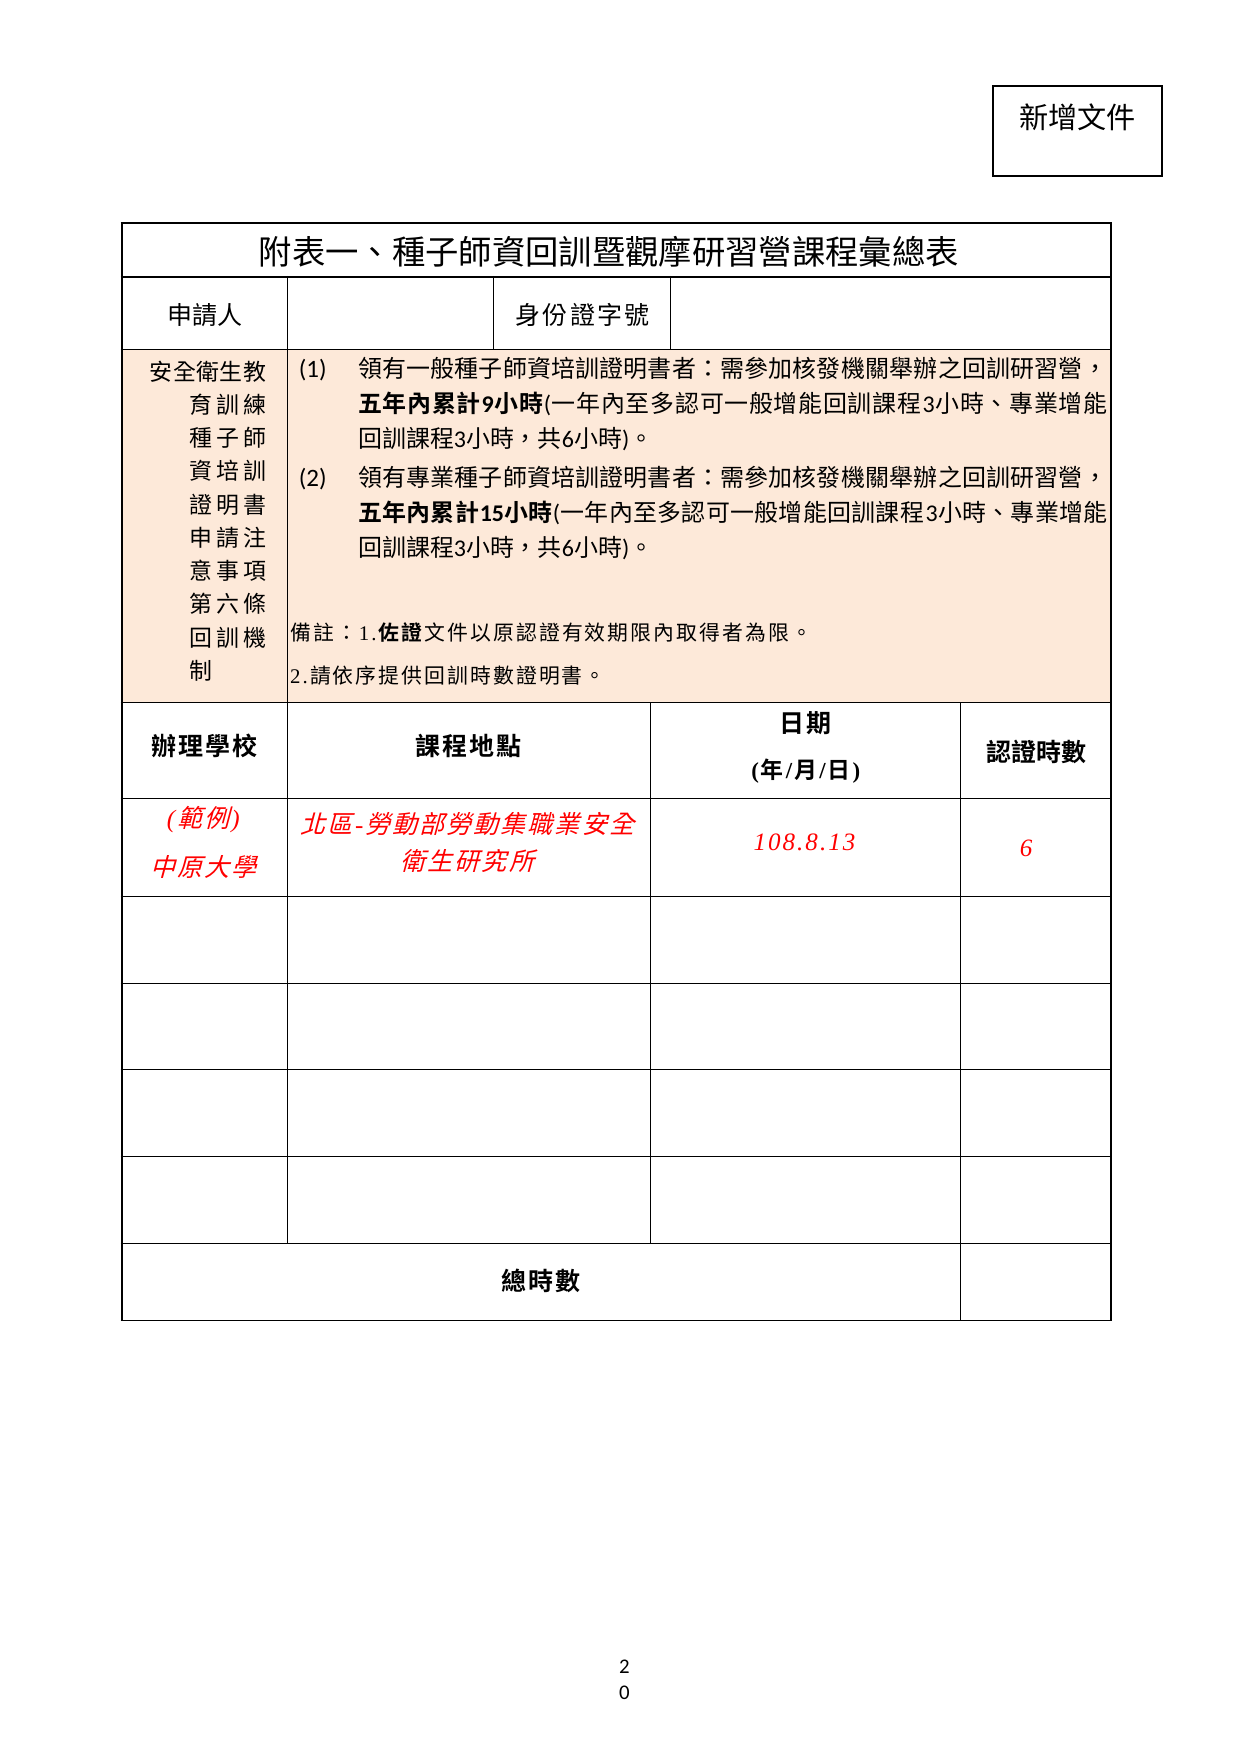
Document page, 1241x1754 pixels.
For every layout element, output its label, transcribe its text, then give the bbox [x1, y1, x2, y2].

table_cell [961, 984, 1110, 1069]
table_cell 領有一般種子師資培訓證明書者：需參加核發機關舉辦之回訓研習營，五年內累計9小時(一年內至多認可一般增能回訓課程3小時、專業增能回訓課程3小時，共6小時)。 領有專業種子師資培訓證明書者：需參加核發機關舉辦之回訓研習營，五年內累計15小時(一年內至多認可一般增能回訓課程3小時、專業增能回訓課程3小時，共6小時)。 備註：1.佐證文件以原認證有效期限內取得者為限。 2.請依序提供回訓時數證明書。 [288, 350, 1110, 702]
table_cell 北區-勞動部勞動集職業安全衛生研究所 [288, 799, 650, 896]
table_cell [961, 1070, 1110, 1156]
table_cell [961, 1157, 1110, 1242]
table_cell [123, 984, 287, 1069]
table_cell [288, 897, 650, 983]
table_cell [651, 1070, 960, 1156]
table_cell [671, 278, 1110, 349]
table_cell [123, 897, 287, 983]
table_cell [123, 1157, 287, 1242]
table_cell [288, 278, 493, 349]
table_cell 6 [961, 799, 1110, 896]
table_header 附表一、種子師資回訓暨觀摩研習營課程彙總表 [123, 224, 1110, 276]
table_cell [288, 1070, 650, 1156]
table_cell [123, 1070, 287, 1156]
table_cell [651, 897, 960, 983]
table_cell 日期 (年/月/日) [651, 703, 960, 798]
table_cell [961, 897, 1110, 983]
table_cell (範例) 中原大學 [123, 799, 287, 896]
table_cell [288, 1157, 650, 1242]
table_cell [288, 984, 650, 1069]
table_cell [961, 1244, 1110, 1320]
table_cell 108.8.13 [651, 799, 960, 896]
table_cell 身份證字號 [494, 278, 670, 349]
table_cell [651, 984, 960, 1069]
table_cell 總時數 [123, 1244, 960, 1320]
table_cell 安全衛生教育訓練種子師資培訓證明書申請注意事項第六條回訓機制 [123, 350, 287, 702]
table_cell 認證時數 [961, 703, 1110, 798]
table_cell 辦理學校 [123, 703, 287, 798]
text 新增文件 [1009, 94, 1146, 137]
table_cell 申請人 [123, 278, 287, 349]
table_cell 課程地點 [288, 703, 650, 798]
table_cell [651, 1157, 960, 1242]
